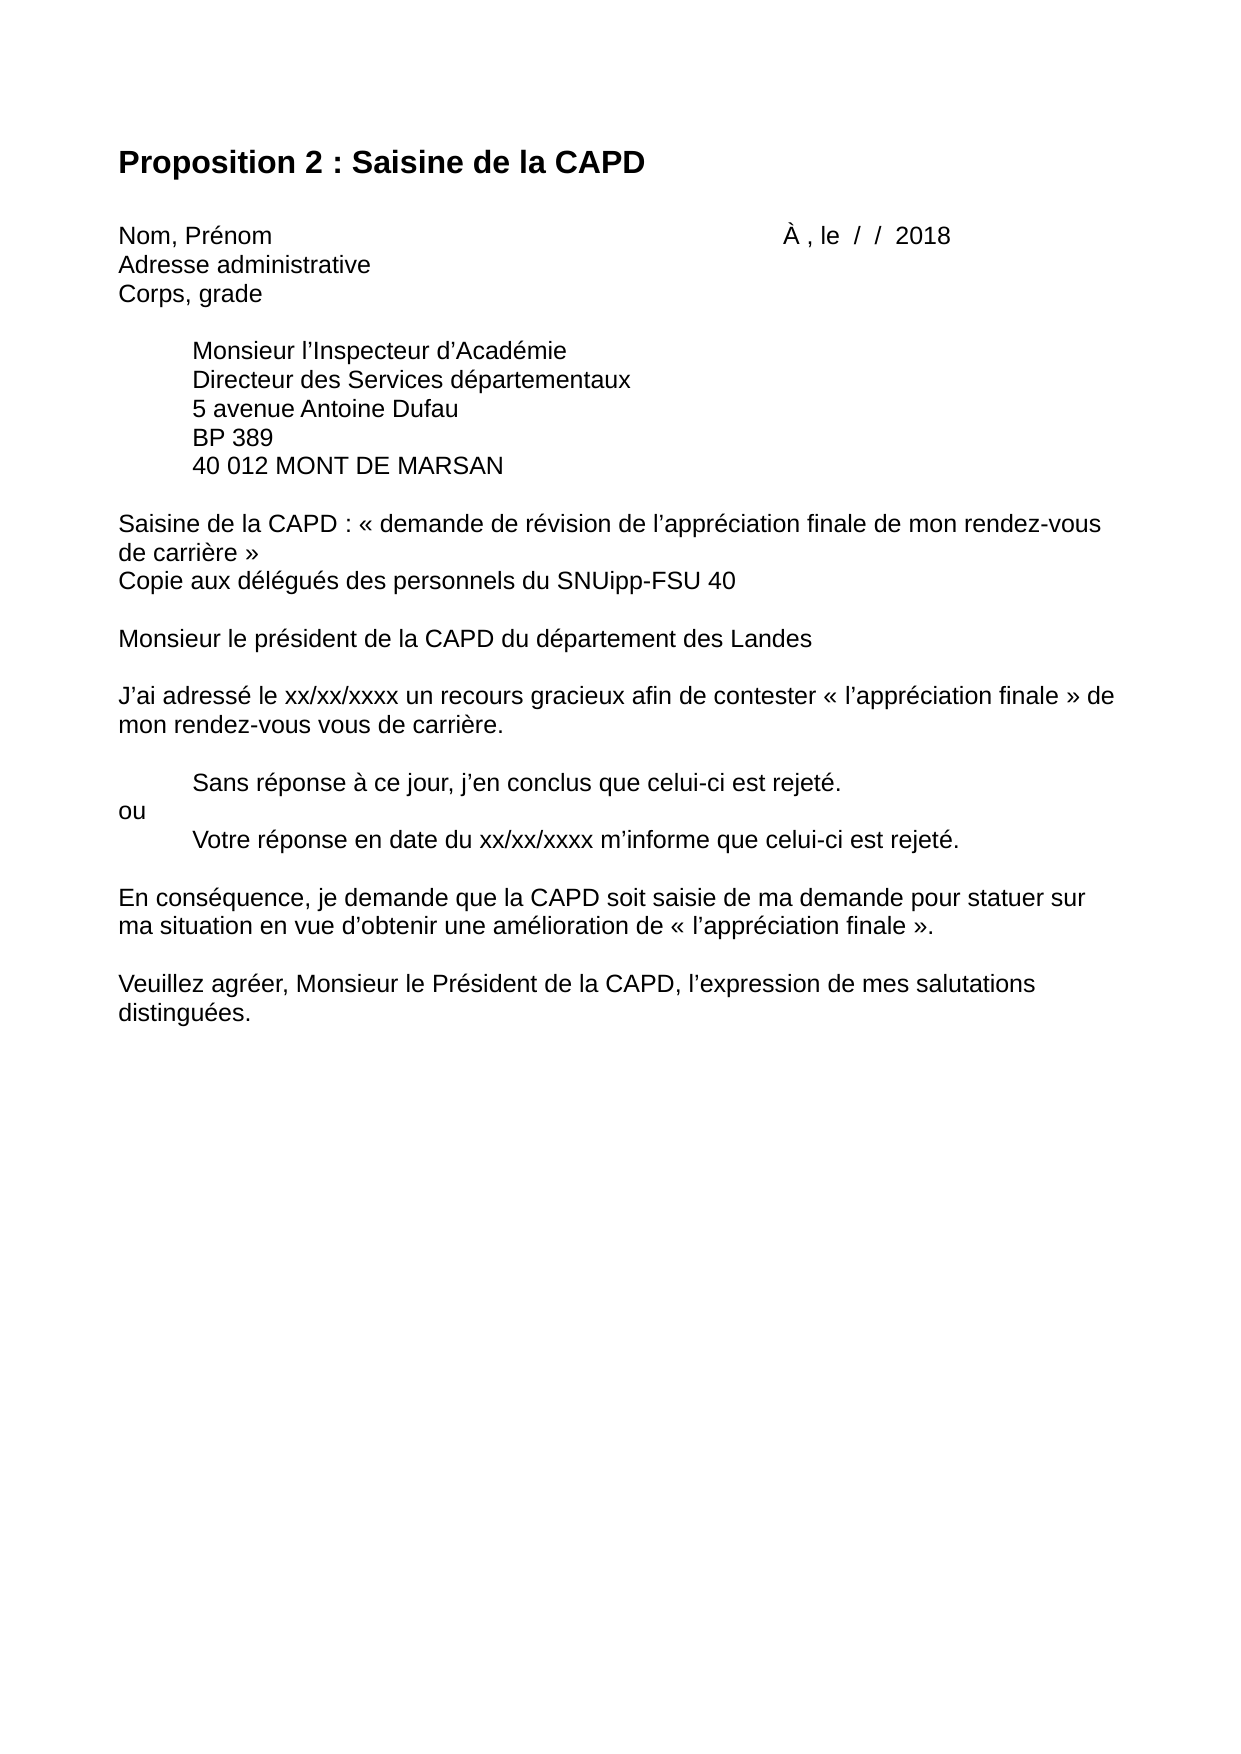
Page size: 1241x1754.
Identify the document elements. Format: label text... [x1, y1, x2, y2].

text Adresse administrative [118, 250, 1122, 279]
text Monsieur l’Inspecteur d’Académie [118, 336, 1122, 365]
text Votre réponse en date du xx/xx/xxxx m’informe que celui-ci est rejeté. [118, 825, 1122, 854]
text Copie aux délégués des personnels du SNUipp-FSU 40 [118, 566, 1122, 595]
text Sans réponse à ce jour, j’en conclus que celui-ci est rejeté. [118, 767, 1122, 796]
text En conséquence, je demande que la CAPD soit saisie de ma demande pour statuer sur ma situation en vue d’obtenir une amélioration de « l’appréciation finale ». [118, 882, 1122, 940]
text Monsieur le président de la CAPD du département des Landes [118, 624, 1122, 652]
text Veuillez agréer, Monsieur le Président de la CAPD, l’expression de mes salutations distinguées. [118, 969, 1122, 1026]
text Nom, Prénom À , le / / 2018 [118, 221, 1122, 250]
text ou [118, 796, 1122, 825]
text Corps, grade [118, 279, 1122, 307]
text Saisine de la CAPD : « demande de révision de l’appréciation finale de mon rendez-vous de carrière » [118, 509, 1122, 566]
subtitle Proposition 2 : Saisine de la CAPD [118, 143, 1122, 180]
text Directeur des Services départementaux [118, 365, 1122, 394]
text 5 avenue Antoine Dufau BP 389 [118, 394, 1122, 451]
text 40 012 MONT DE MARSAN [118, 451, 1122, 480]
text J’ai adressé le xx/xx/xxxx un recours gracieux afin de contester « l’appréciation finale » de mon rendez-vous vous de carrière. [118, 681, 1122, 739]
